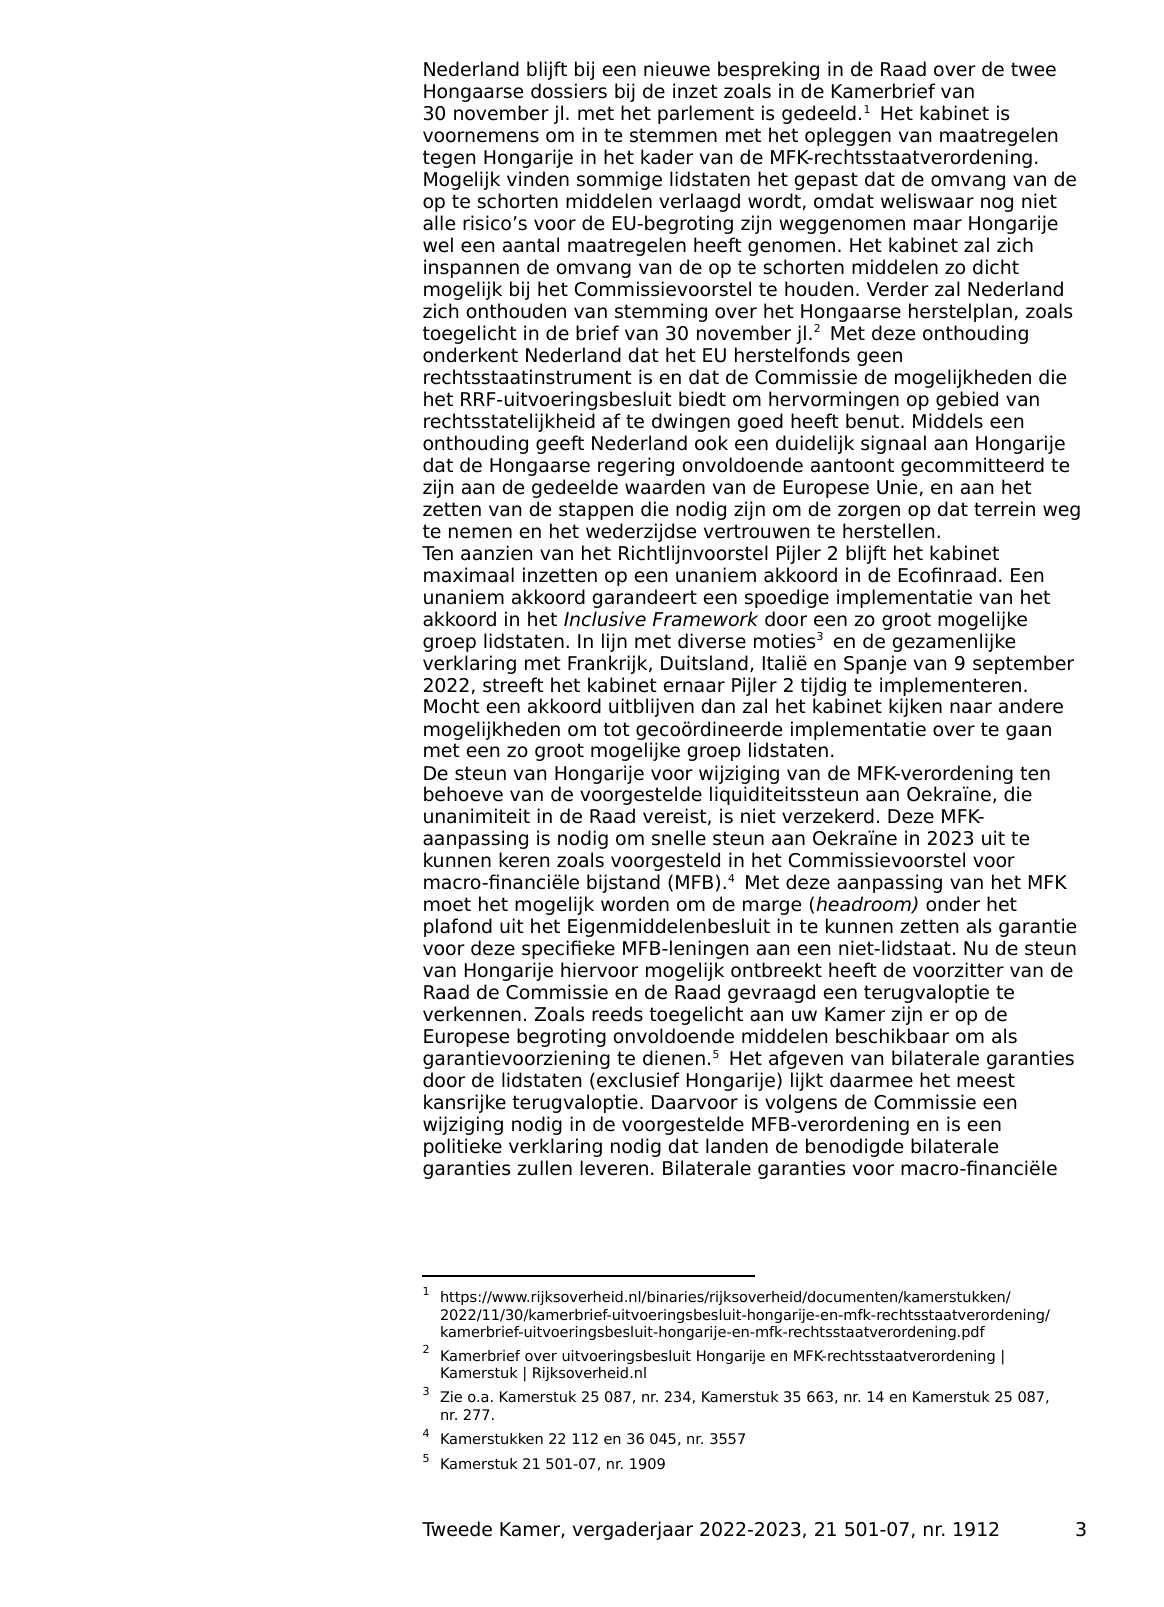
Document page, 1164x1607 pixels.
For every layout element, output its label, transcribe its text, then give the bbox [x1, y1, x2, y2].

text Kamerbrief over uitvoeringsbesluit Hongarije en MFK-rechtsstaatverordening | Kamerstuk | Rijksoverheid.nl [422, 1343, 1087, 1382]
text Zie o.a. Kamerstuk 25 087, nr. 234, Kamerstuk 35 663, nr. 14 en Kamerstuk 25 087, nr. 277. [422, 1385, 1087, 1424]
text https://www.rijksoverheid.nl/binaries/rijksoverheid/documenten/kamerstukken/2022/11/30/kamerbrief-uitvoeringsbesluit-hongarije-en-mfk-rechtsstaatverordening/kamerbrief-uitvoeringsbesluit-hongarije-en-mfk-rechtsstaatverordening.pdf [422, 1285, 1087, 1341]
text Nederland blijft bij een nieuwe bespreking in de Raad over de twee Hongaarse dossiers bij de inzet zoals in de Kamerbrief van 30 november jl. met het parlement is gedeeld. Het kabinet is voornemens om in te stemmen met het opleggen van maatregelen tegen Hongarije in het kader van de MFK-rechtsstaatverordening. Mogelijk vinden sommige lidstaten het gepast dat de omvang van de op te schorten middelen verlaagd wordt, omdat weliswaar nog niet alle risico’s voor de EU-begroting zijn weggenomen maar Hongarije wel een aantal maatregelen heeft genomen. Het kabinet zal zich inspannen de omvang van de op te schorten middelen zo dicht mogelijk bij het Commissievoorstel te houden. Verder zal Nederland zich onthouden van stemming over het Hongaarse herstelplan, zoals toegelicht in de brief van 30 november jl. Met deze onthouding onderkent Nederland dat het EU herstelfonds geen rechtsstaatinstrument is en dat de Commissie de mogelijkheden die het RRF-uitvoeringsbesluit biedt om hervormingen op gebied van rechtsstatelijkheid af te dwingen goed heeft benut. Middels een onthouding geeft Nederland ook een duidelijk signaal aan Hongarije dat de Hongaarse regering onvoldoende aantoont gecommitteerd te zijn aan de gedeelde waarden van de Europese Unie, en aan het zetten van de stappen die nodig zijn om de zorgen op dat terrein weg te nemen en het wederzijdse vertrouwen te herstellen. [422, 59, 1087, 543]
text Kamerstukken 22 112 en 36 045, nr. 3557 [422, 1427, 1087, 1449]
text De steun van Hongarije voor wijziging van de MFK-verordening ten behoeve van de voorgestelde liquiditeitssteun aan Oekraïne, die unanimiteit in de Raad vereist, is niet verzekerd. Deze MFK-aanpassing is nodig om snelle steun aan Oekraïne in 2023 uit te kunnen keren zoals voorgesteld in het Commissievoorstel voor macro-financiële bijstand (MFB). Met deze aanpassing van het MFK moet het mogelijk worden om de marge (headroom) onder het plafond uit het Eigenmiddelenbesluit in te kunnen zetten als garantie voor deze specifieke MFB-leningen aan een niet-lidstaat. Nu de steun van Hongarije hiervoor mogelijk ontbreekt heeft de voorzitter van de Raad de Commissie en de Raad gevraagd een terugvaloptie te verkennen. Zoals reeds toegelicht aan uw Kamer zijn er op de Europese begroting onvoldoende middelen beschikbaar om als garantievoorziening te dienen. Het afgeven van bilaterale garanties door de lidstaten (exclusief Hongarije) lijkt daarmee het meest kansrijke terugvaloptie. Daarvoor is volgens de Commissie een wijziging nodig in de voorgestelde MFB-verordening en is een politieke verklaring nodig dat landen de benodigde bilaterale garanties zullen leveren. Bilaterale garanties voor macro-financiële [422, 762, 1087, 1180]
text Kamerstuk 21 501-07, nr. 1909 [422, 1452, 1087, 1474]
text Ten aanzien van het Richtlijnvoorstel Pijler 2 blijft het kabinet maximaal inzetten op een unaniem akkoord in de Ecofinraad. Een unaniem akkoord garandeert een spoedige implementatie van het akkoord in het Inclusive Framework door een zo groot mogelijke groep lidstaten. In lijn met diverse moties en de gezamenlijke verklaring met Frankrijk, Duitsland, Italië en Spanje van 9 september 2022, streeft het kabinet ernaar Pijler 2 tijdig te implementeren. Mocht een akkoord uitblijven dan zal het kabinet kijken naar andere mogelijkheden om tot gecoördineerde implementatie over te gaan met een zo groot mogelijke groep lidstaten. [422, 543, 1087, 762]
